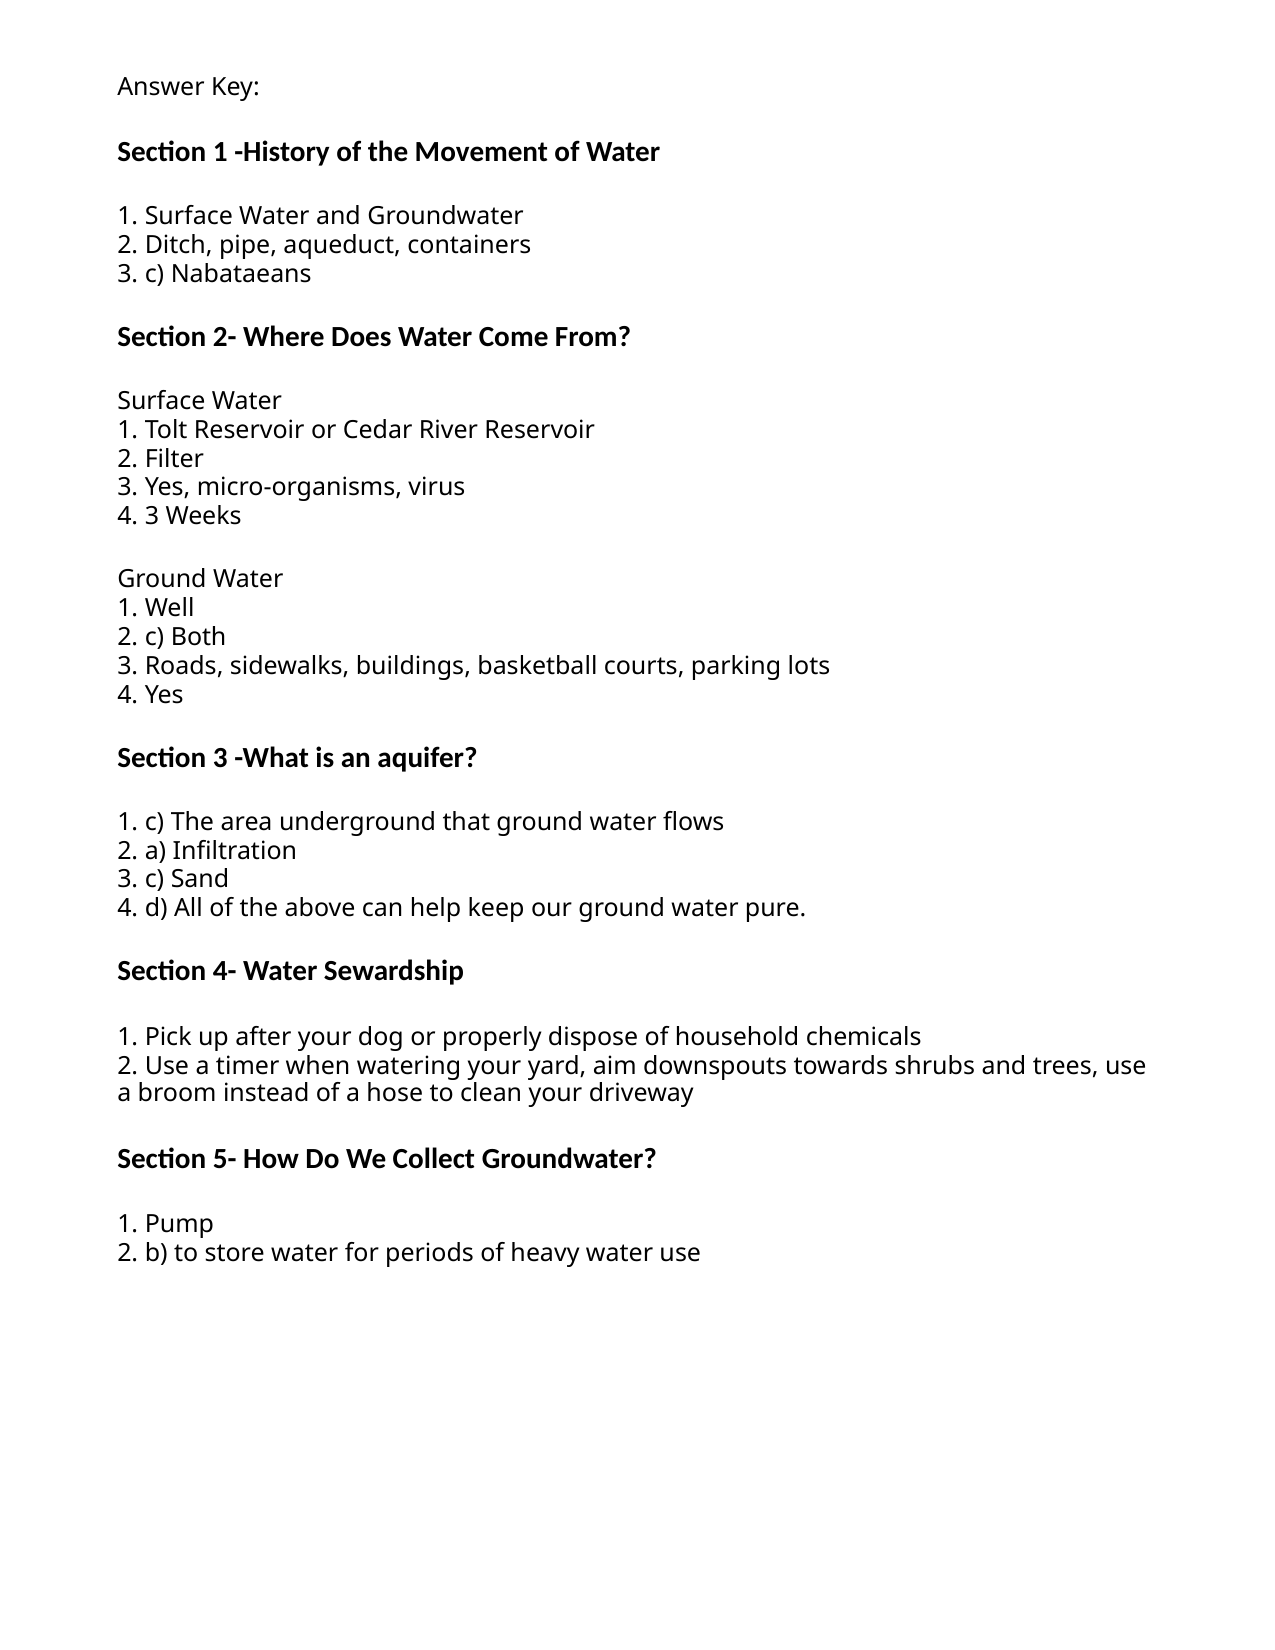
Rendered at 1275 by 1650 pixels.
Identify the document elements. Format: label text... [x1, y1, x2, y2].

text 1. Surface Water and Groundwater [117, 201, 1157, 230]
text 3. c) Sand [117, 865, 1157, 894]
text 2. Filter [117, 444, 1157, 473]
text 2. a) Infiltration [117, 836, 1157, 865]
text 2. Ditch, pipe, aqueduct, containers [117, 230, 1157, 259]
text Section 4- Water Sewardship [117, 957, 1157, 987]
text Section 3 -What is an aquifer? [117, 743, 1157, 773]
text Section 1 -History of the Movement of Water [117, 137, 1157, 167]
text Ground Water [117, 564, 1157, 593]
text 3. Roads, sidewalks, buildings, basketball courts, parking lots [117, 651, 1157, 680]
text 1. Pump [117, 1209, 1157, 1238]
text 1. Tolt Reservoir or Cedar River Reservoir [117, 415, 1157, 444]
text Surface Water [117, 386, 1157, 415]
text 3. Yes, micro-organisms, virus [117, 473, 1157, 502]
text 4. Yes [117, 680, 1157, 709]
text Answer Key: [117, 69, 1157, 103]
text Section 5- How Do We Collect Groundwater? [117, 1145, 1157, 1175]
text 1. Well [117, 593, 1157, 622]
text 2. b) to store water for periods of heavy water use [117, 1238, 1157, 1267]
text 4. 3 Weeks [117, 502, 1157, 531]
text 4. d) All of the above can help keep our ground water pure. [117, 894, 1157, 923]
text 3. c) Nabataeans [117, 259, 1157, 288]
text 2. c) Both [117, 622, 1157, 651]
text 1. Pick up after your dog or properly dispose of household chemicals [117, 1022, 1157, 1051]
text Section 2- Where Does Water Come From? [117, 322, 1157, 352]
text 2. Use a timer when watering your yard, aim downspouts towards shrubs and trees, use a broom instead of a hose to clean your driveway [117, 1051, 1157, 1109]
text 1. c) The area underground that ground water flows [117, 807, 1157, 836]
